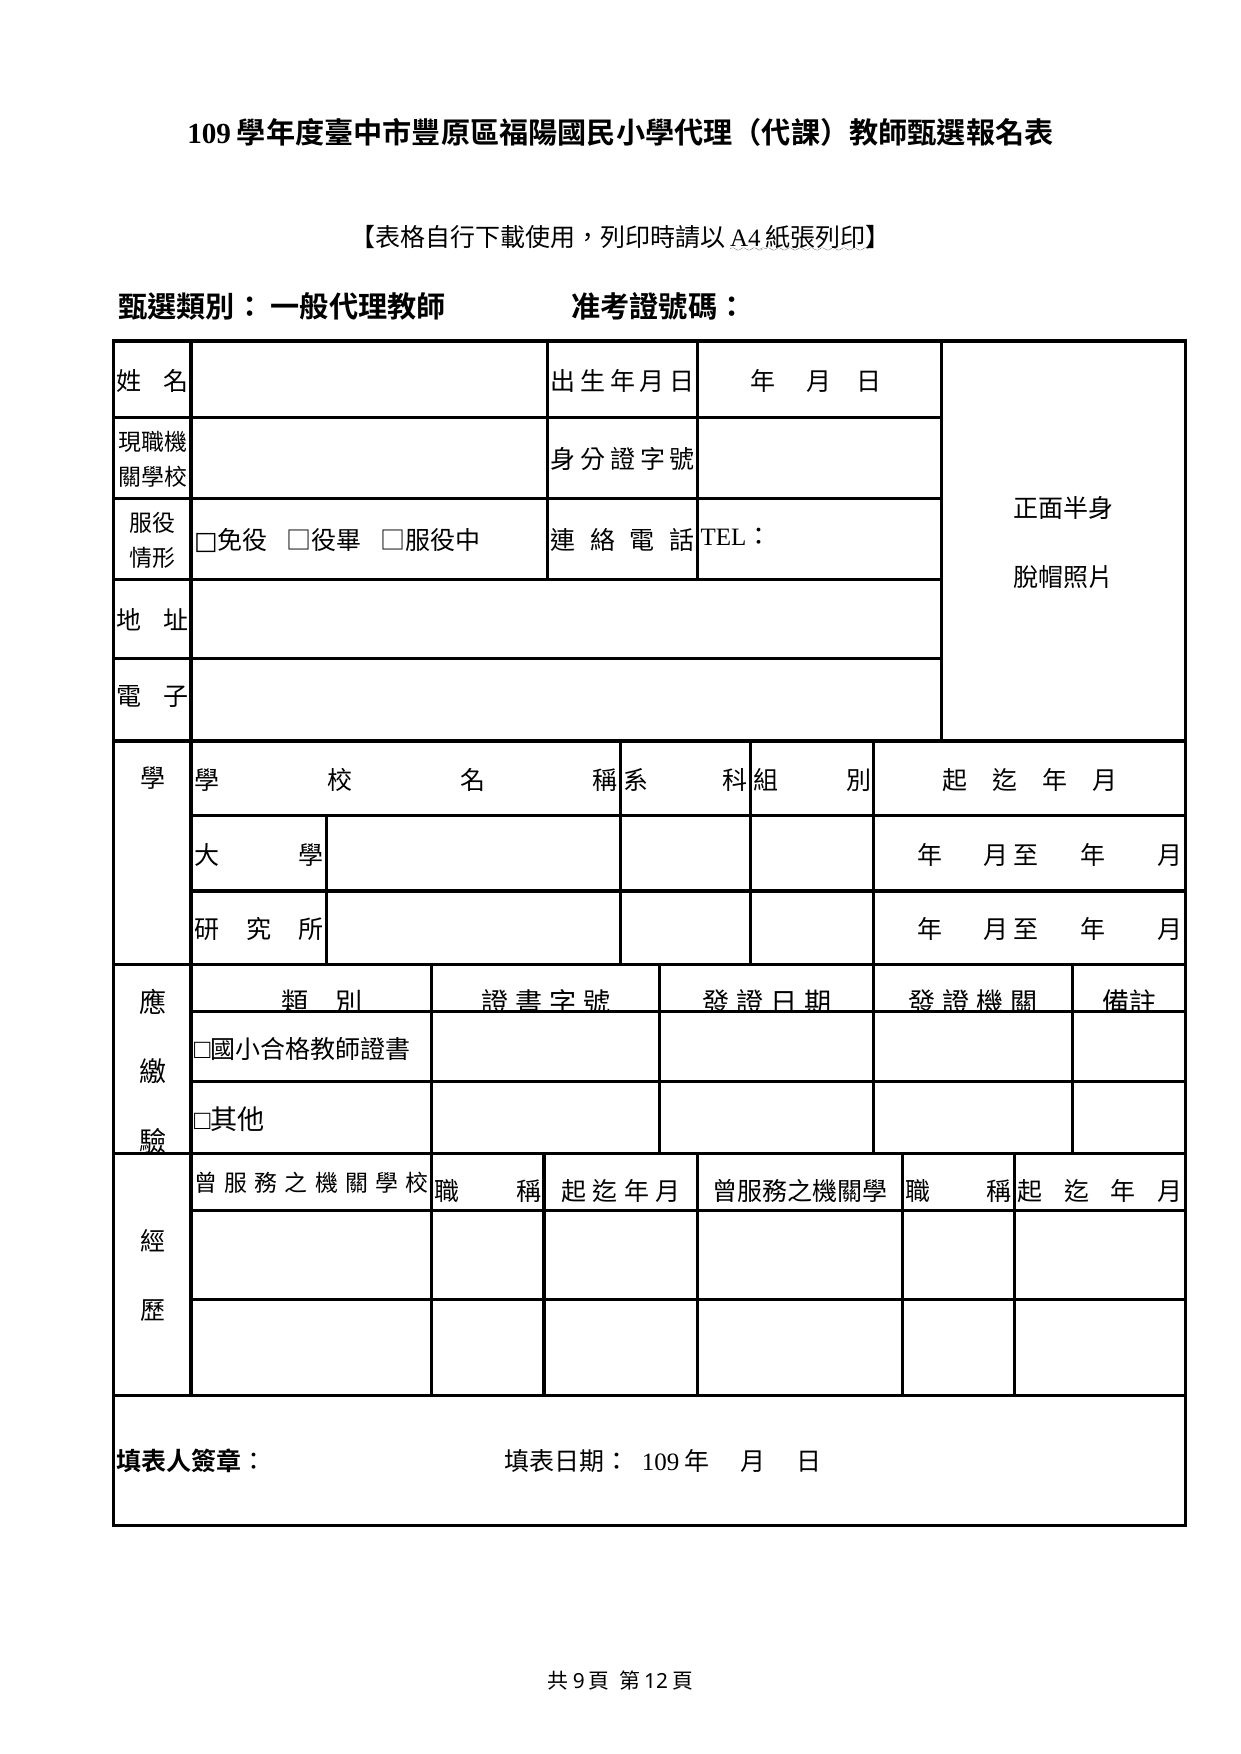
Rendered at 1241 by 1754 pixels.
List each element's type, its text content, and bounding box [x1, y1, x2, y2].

table_cell [546, 1301, 696, 1393]
table_cell [328, 893, 619, 963]
table_cell [433, 1083, 658, 1152]
table_cell 現職機關學校 [115, 419, 189, 497]
table_cell 學 校 名 稱 [193, 743, 619, 814]
table_cell [699, 419, 940, 497]
table_cell [193, 581, 940, 657]
table_cell 研究所 [193, 893, 325, 963]
table_cell 服役 情形 [115, 500, 189, 578]
table_cell [328, 817, 619, 889]
table_cell 填表人簽章： 填表日期： 109年 月 日 [115, 1397, 1184, 1523]
table_cell [546, 1212, 696, 1298]
table_cell □免役 □役畢 □服役中 [193, 500, 546, 578]
table_cell [752, 893, 872, 963]
table_cell 備註 [1074, 966, 1184, 1009]
table_cell [1016, 1212, 1184, 1298]
table_cell [1016, 1301, 1184, 1393]
table_cell □國小合格教師證書 [193, 1013, 430, 1080]
table_cell [699, 1212, 901, 1298]
table_cell 發 證 日 期 [661, 966, 872, 1009]
table_cell 發 證 機 關 [875, 966, 1071, 1009]
table_cell 經 歷 [115, 1155, 189, 1393]
text 【表格自行下載使用，列印時請以A4紙張列印】 [118, 201, 1122, 270]
table_cell 職 稱 [433, 1155, 542, 1208]
table_cell 起 迄 年 月 [546, 1155, 696, 1208]
table_cell [193, 1301, 430, 1393]
table_cell 年 月至 年 月 [875, 817, 1184, 889]
table_cell [904, 1212, 1013, 1298]
table_cell [752, 817, 872, 889]
table_cell [193, 660, 940, 739]
table_cell 身分證字號 [549, 419, 696, 497]
table_cell [622, 893, 749, 963]
table_cell □其他 [193, 1083, 430, 1152]
table_cell 系 科 [622, 743, 749, 814]
table_cell 學 歷 [115, 743, 189, 963]
table_cell [433, 1301, 542, 1393]
table_cell 年 月至 年 月 [875, 893, 1184, 963]
table_header 姓 名 [115, 343, 189, 416]
table_header 年 月 日 [699, 343, 940, 416]
table_header 出生年月日 [549, 343, 696, 416]
table_cell [193, 419, 546, 497]
table_cell 曾服務之機關學校 [193, 1155, 430, 1208]
table_cell [433, 1013, 658, 1080]
table_cell 電子郵件 [115, 660, 189, 739]
table_header 正面半身 脫帽照片 [943, 343, 1184, 739]
table_cell 起 迄 年 月 [1016, 1155, 1184, 1208]
table_cell 職 稱 [904, 1155, 1013, 1208]
table_cell [1074, 1083, 1184, 1152]
table_cell [661, 1083, 872, 1152]
table_cell 組 別 [752, 743, 872, 814]
table_cell 類 別 [193, 966, 430, 1009]
table_cell [193, 1212, 430, 1298]
table_cell 大 學 [193, 817, 325, 889]
table_cell [699, 1301, 901, 1393]
table_cell 證 書 字 號 [433, 966, 658, 1009]
table_cell 起 迄 年 月 [875, 743, 1184, 814]
table_cell 應 繳 驗 證 件 [115, 966, 189, 1152]
table_cell TEL： 手機： [699, 500, 940, 578]
table_cell [661, 1013, 872, 1080]
table_cell 地址 [115, 581, 189, 657]
table_cell [904, 1301, 1013, 1393]
text 甄選類別： 一般代理教師 准考證號碼： [118, 270, 1122, 339]
table_cell [622, 817, 749, 889]
table_cell [875, 1013, 1071, 1080]
text 109學年度臺中市豐原區福陽國民小學代理（代課）教師甄選報名表 [118, 96, 1122, 166]
table_cell [1074, 1013, 1184, 1080]
table_cell 連絡電話 [549, 500, 696, 578]
table_header [193, 343, 546, 416]
table_cell 曾服務之機關學校 [699, 1155, 901, 1208]
table_cell [875, 1083, 1071, 1152]
table_cell [433, 1212, 542, 1298]
